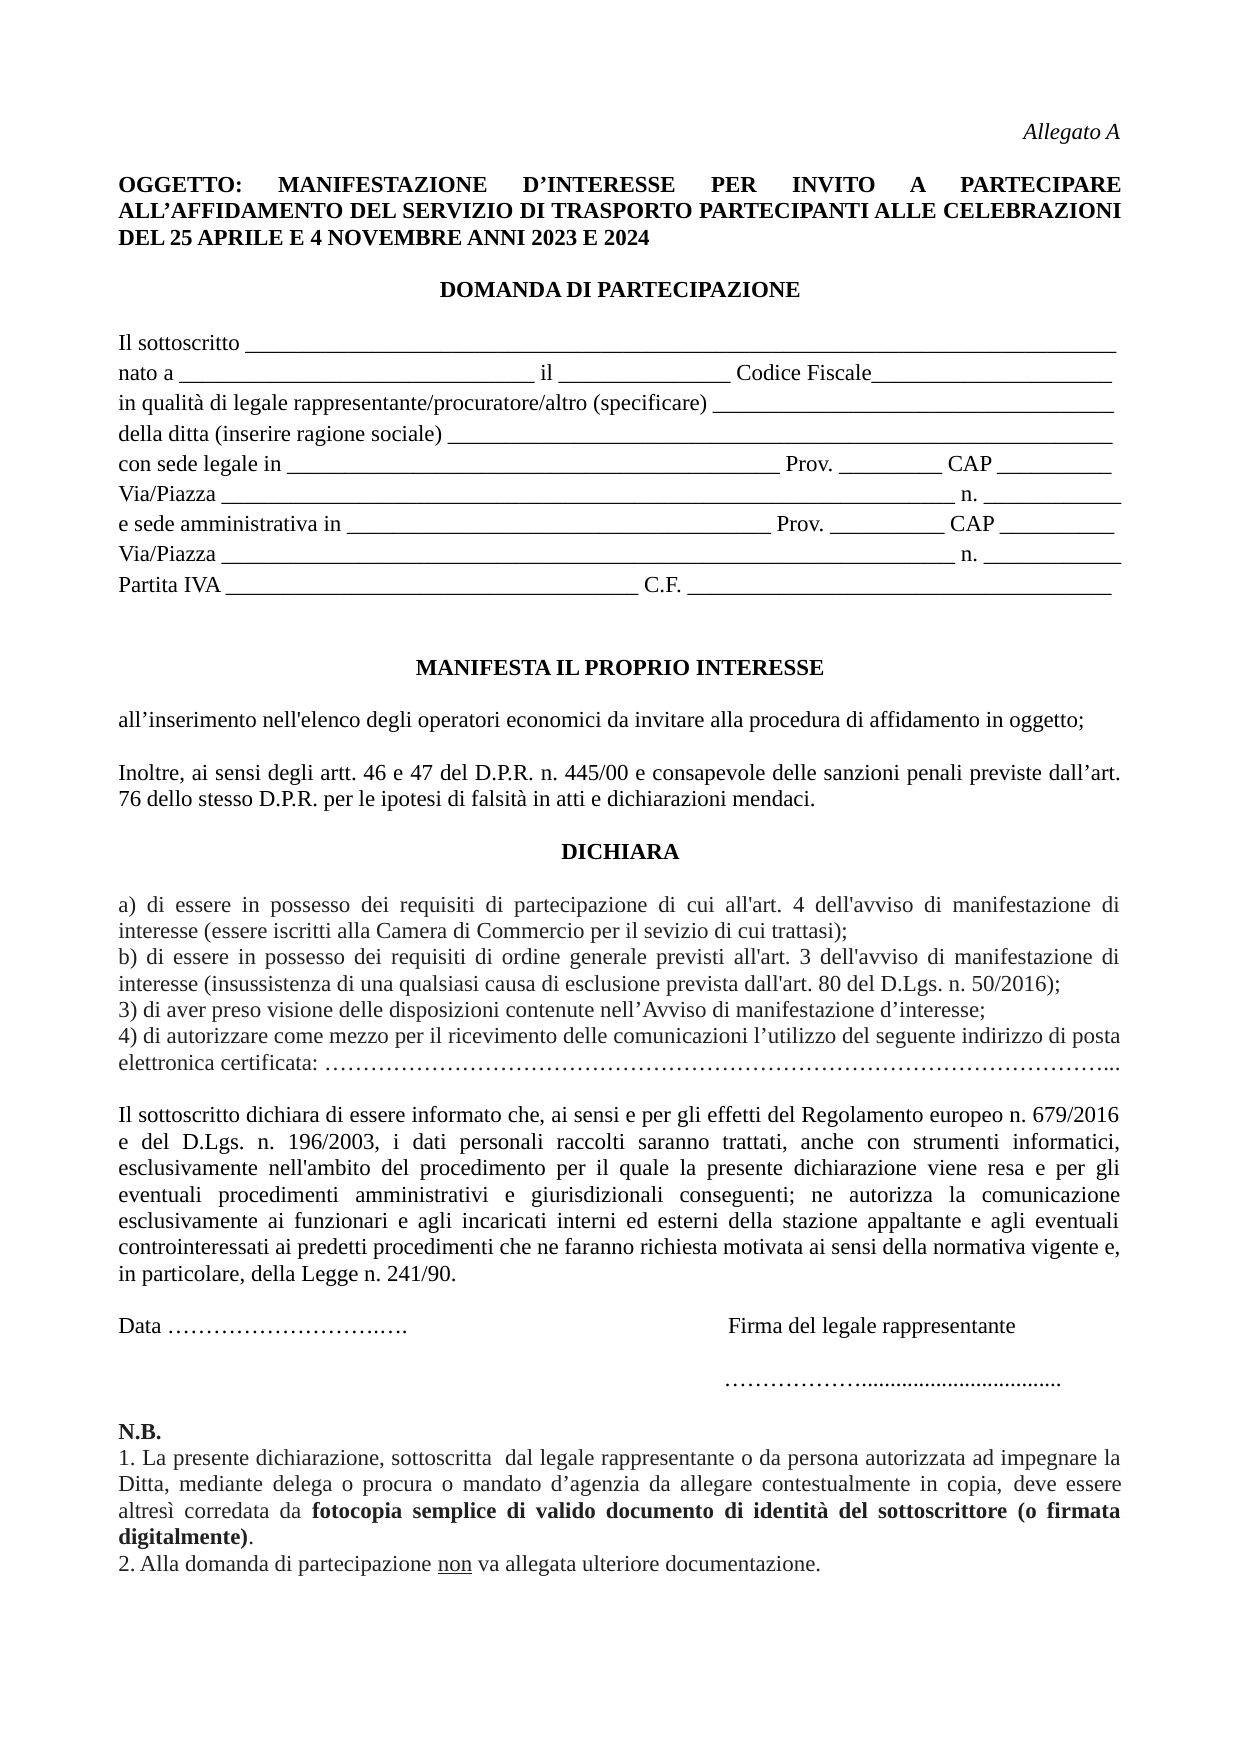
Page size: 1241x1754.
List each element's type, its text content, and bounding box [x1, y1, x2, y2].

text Via/Piazza ________________________________________________________________ n. ____________ [118, 540, 1122, 567]
text b) di essere in possesso dei requisiti di ordine generale previsti all'art. 3 dell'avviso di manifestazione di interesse (insussistenza di una qualsiasi causa di esclusione prevista dall'art. 80 del D.Lgs. n. 50/2016); [118, 943, 1122, 996]
text DOMANDA DI PARTECIPAZIONE [118, 276, 1122, 303]
text Il sottoscritto ____________________________________________________________________________ nato a _______________________________ il _______________ Codice Fiscale_____________________ [118, 329, 1122, 386]
text 3) di aver preso visione delle disposizioni contenute nell’Avviso di manifestazione d’interesse; [118, 996, 1122, 1022]
text DICHIARA [118, 838, 1122, 864]
text Allegato A [118, 118, 1122, 144]
text Partita IVA ____________________________________ C.F. _____________________________________ [118, 571, 1122, 597]
text con sede legale in ___________________________________________ Prov. _________ CAP __________ [118, 450, 1122, 476]
text N.B. [118, 1418, 1122, 1444]
text Data ……………………….…. Firma del legale rappresentante [118, 1312, 1122, 1339]
text ………………................................... [118, 1365, 1122, 1391]
text Il sottoscritto dichiara di essere informato che, ai sensi e per gli effetti del Regolamento europeo n. 679/2016 e del D.Lgs. n. 196/2003, i dati personali raccolti saranno trattati, anche con strumenti informatici, esclusivamente nell'ambito del procedimento per il quale la presente dichiarazione viene resa e per gli eventuali procedimenti amministrativi e giurisdizionali conseguenti; ne autorizza la comunicazione esclusivamente ai funzionari e agli incaricati interni ed esterni della stazione appaltante e agli eventuali controinteressati ai predetti procedimenti che ne faranno richiesta motivata ai sensi della normativa vigente e, in particolare, della Legge n. 241/90. [118, 1102, 1122, 1286]
text Via/Piazza ________________________________________________________________ n. ____________ [118, 480, 1122, 506]
text 4) di autorizzare come mezzo per il ricevimento delle comunicazioni l’utilizzo del seguente indirizzo di posta elettronica certificata: …………………………………………………………………………………………... [118, 1022, 1122, 1075]
text MANIFESTA IL PROPRIO INTERESSE [118, 653, 1122, 680]
text OGGETTO: MANIFESTAZIONE D’INTERESSE PER INVITO A PARTECIPARE ALL’AFFIDAMENTO DEL SERVIZIO DI TRASPORTO PARTECIPANTI ALLE CELEBRAZIONI DEL 25 APRILE E 4 NOVEMBRE ANNI 2023 E 2024 [118, 171, 1122, 250]
text e sede amministrativa in _____________________________________ Prov. __________ CAP __________ [118, 510, 1122, 537]
text all’inserimento nell'elenco degli operatori economici da invitare alla procedura di affidamento in oggetto; [118, 706, 1122, 733]
text a) di essere in possesso dei requisiti di partecipazione di cui all'art. 4 dell'avviso di manifestazione di interesse (essere iscritti alla Camera di Commercio per il sevizio di cui trattasi); [118, 891, 1122, 943]
text Inoltre, ai sensi degli artt. 46 e 47 del D.P.R. n. 445/00 e consapevole delle sanzioni penali previste dall’art. 76 dello stesso D.P.R. per le ipotesi di falsità in atti e dichiarazioni mendaci. [118, 759, 1122, 812]
text in qualità di legale rappresentante/procuratore/altro (specificare) ___________________________________ [118, 389, 1122, 416]
text della ditta (inserire ragione sociale) __________________________________________________________ [118, 419, 1122, 446]
text 2. Alla domanda di partecipazione non va allegata ulteriore documentazione. [118, 1549, 1122, 1576]
text 1. La presente dichiarazione, sottoscritta dal legale rappresentante o da persona autorizzata ad impegnare la Ditta, mediante delega o procura o mandato d’agenzia da allegare contestualmente in copia, deve essere altresì corredata da fotocopia semplice di valido documento di identità del sottoscrittore (o firmata digitalmente). [118, 1444, 1122, 1549]
